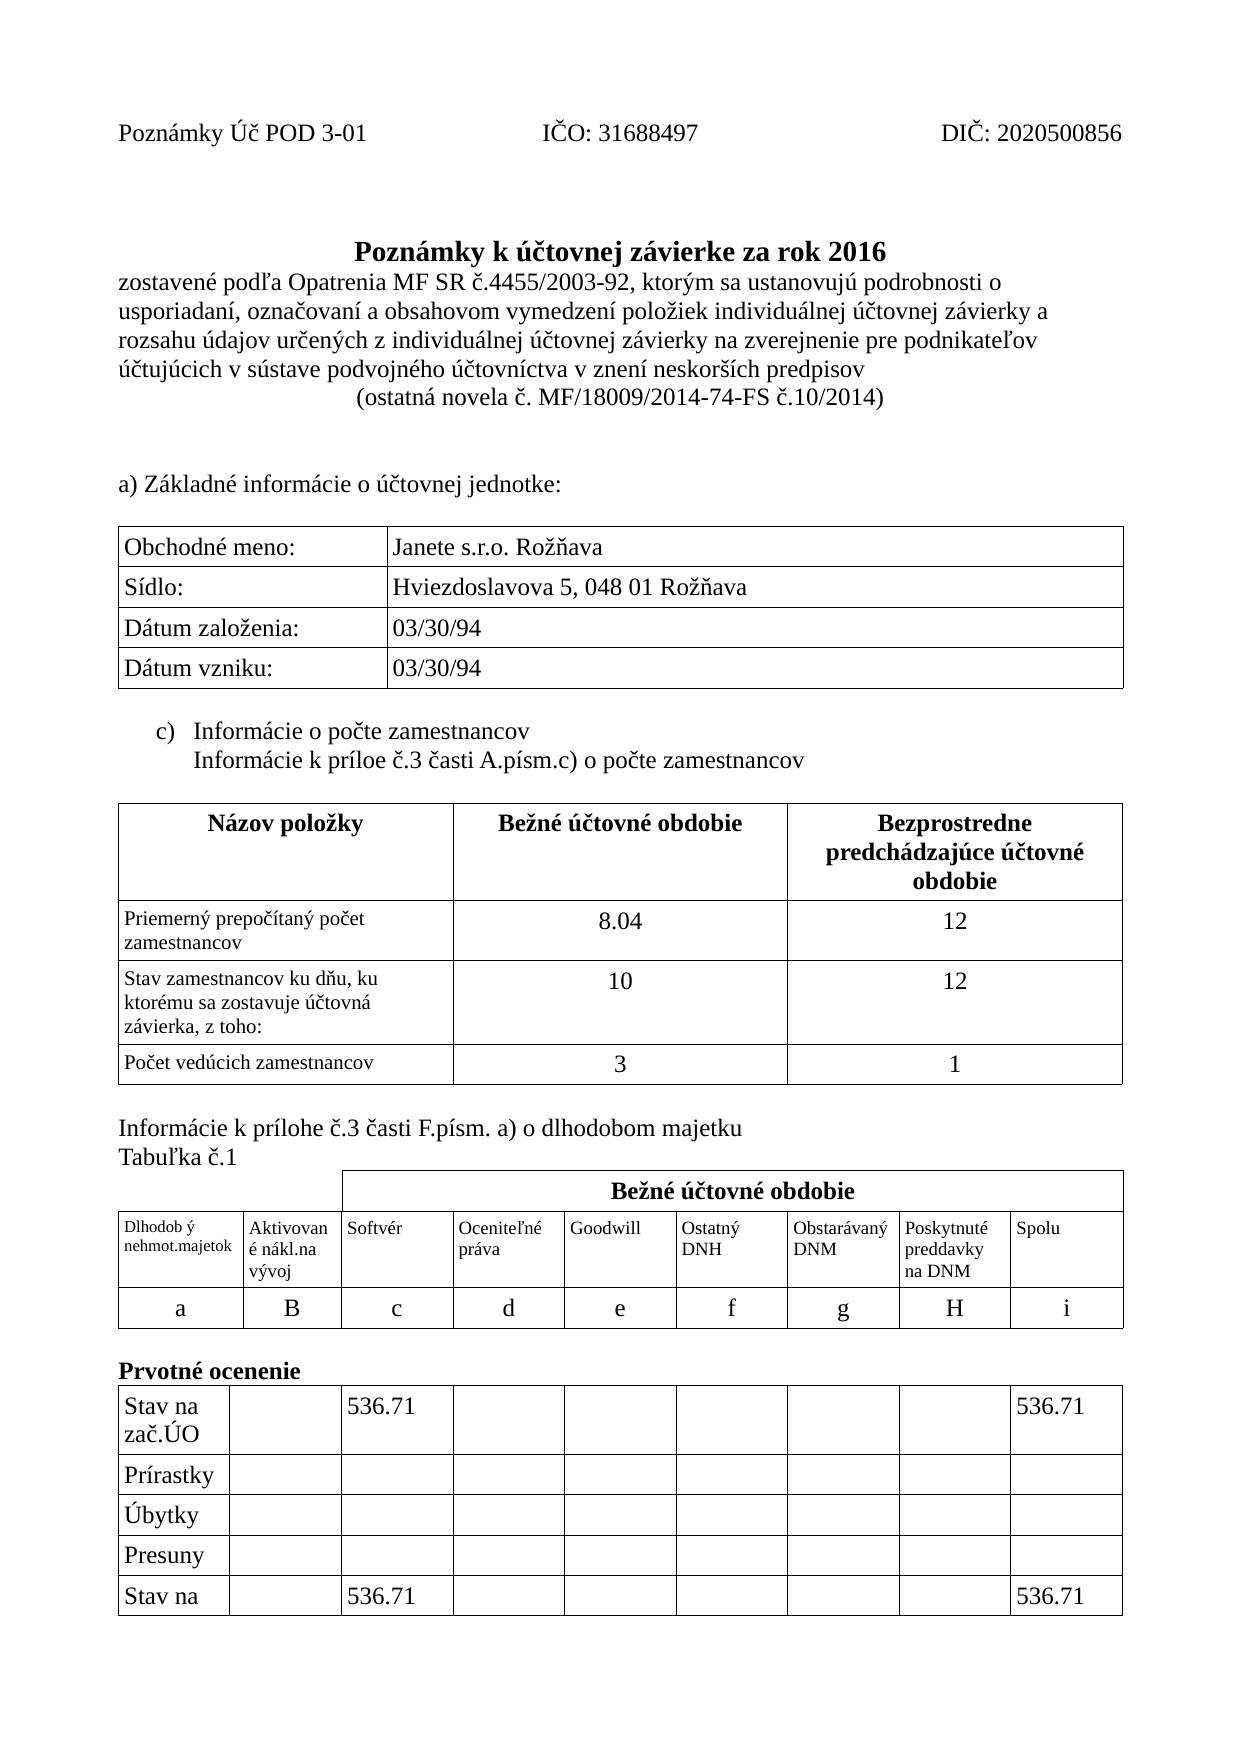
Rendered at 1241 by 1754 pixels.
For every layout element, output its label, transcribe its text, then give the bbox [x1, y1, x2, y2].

table_cell Stav zamestnancov ku dňu, ku ktorému sa zostavuje účtovná závierka, z toho: [119, 961, 453, 1044]
text a) Základné informácie o účtovnej jednotke: [118, 469, 1122, 497]
table_cell [788, 1455, 899, 1494]
table_cell 12 [788, 961, 1122, 1044]
table_cell 536,71 [1011, 1576, 1122, 1615]
table_cell 12 [788, 901, 1122, 960]
table_header Janete s.r.o. Rožňava [388, 527, 1123, 566]
table_header [788, 1386, 899, 1454]
table_cell [900, 1536, 1010, 1575]
table_cell [788, 1495, 899, 1535]
table_cell Počet vedúcich zamestnancov [119, 1045, 453, 1084]
table_cell 1 [788, 1045, 1122, 1084]
table_cell [230, 1495, 341, 1535]
table_cell Stav na [119, 1576, 229, 1615]
table_cell 3 [454, 1045, 787, 1084]
text (ostatná novela č. MF/18009/2014-74-FS č.10/2014) [118, 382, 1122, 411]
table_header Obstarávaný DNM [788, 1212, 899, 1287]
table_cell B [244, 1288, 341, 1327]
table_cell [1011, 1495, 1122, 1535]
table_cell 536,71 [342, 1576, 453, 1615]
table_cell [565, 1455, 676, 1494]
text Informácie k prílohe č.3 časti F.písm. a) o dlhodobom majetku [118, 1113, 1122, 1142]
table_cell e [565, 1288, 676, 1327]
table_cell [454, 1455, 564, 1494]
table_cell g [788, 1288, 899, 1327]
table_cell 30.03.94 [388, 648, 1123, 687]
table_cell [342, 1495, 453, 1535]
table_header [565, 1386, 676, 1454]
table_cell [565, 1495, 676, 1535]
table_header Obchodné meno: [119, 527, 387, 566]
table_cell [230, 1576, 341, 1615]
table_header Stav na zač.ÚO [119, 1386, 229, 1454]
table_cell [1011, 1536, 1122, 1575]
table_cell [454, 1536, 564, 1575]
table_cell Hviezdoslavova 5, 048 01 Rožňava [388, 567, 1123, 607]
table_cell 10 [454, 961, 787, 1044]
table_cell [788, 1536, 899, 1575]
table_cell [788, 1576, 899, 1615]
table_cell [677, 1495, 787, 1535]
table_header Goodwill [565, 1212, 676, 1287]
table_header Spolu [1011, 1212, 1123, 1287]
table_cell [900, 1576, 1010, 1615]
table_header Bežné účtovné obdobie [343, 1171, 1123, 1211]
table_header 536,71 [1011, 1386, 1122, 1454]
table_cell [900, 1455, 1010, 1494]
table_cell Presuny [119, 1536, 229, 1575]
table_cell Priemerný prepočítaný počet zamestnancov [119, 901, 453, 960]
table_cell [230, 1455, 341, 1494]
table_cell [677, 1455, 787, 1494]
table_cell Úbytky [119, 1495, 229, 1535]
table_header [900, 1386, 1010, 1454]
table_cell [454, 1576, 564, 1615]
text Tabuľka č.1 [118, 1142, 1122, 1170]
table_header Názov položky [119, 804, 453, 900]
list Informácie o počte zamestnancov [156, 716, 1122, 745]
text Poznámky k účtovnej závierke za rok 2016 [118, 234, 1122, 267]
table_cell [900, 1495, 1010, 1535]
table_cell [454, 1495, 564, 1535]
table_header Dlhodob ý nehmot.majetok [119, 1212, 243, 1287]
table_header Bežné účtovné obdobie [454, 804, 787, 900]
table_cell Dátum vzniku: [119, 648, 387, 687]
table_header [230, 1386, 341, 1454]
table_cell [342, 1536, 453, 1575]
table_cell Sídlo: [119, 567, 387, 607]
table_cell d [454, 1288, 564, 1327]
table_cell c [342, 1288, 453, 1327]
table_cell Dátum založenia: [119, 608, 387, 647]
table_header Poskytnuté preddavky na DNM [900, 1212, 1010, 1287]
table_header [454, 1386, 564, 1454]
table_header Oceniteľné práva [454, 1212, 564, 1287]
table_cell [677, 1576, 787, 1615]
table_cell H [900, 1288, 1010, 1327]
table_cell 8,04 [454, 901, 787, 960]
table_header [677, 1386, 787, 1454]
table_cell a [119, 1288, 243, 1327]
text Prvotné ocenenie [118, 1356, 1122, 1385]
text zostavené podľa Opatrenia MF SR č.4455/2003-92, ktorým sa ustanovujú podrobnosti o usporiadaní, označovaní a obsahovom vymedzení položiek individuálnej účtovnej závierky a rozsahu údajov určených z individuálnej účtovnej závierky na zverejnenie pre podnikateľov účtujúcich v sústave podvojného účtovníctva v znení neskorších predpisov [118, 267, 1122, 382]
table_cell f [677, 1288, 787, 1327]
table_header Bezprostredne predchádzajúce účtovné obdobie [788, 804, 1122, 900]
table_cell [230, 1536, 341, 1575]
table_header Ostatný DNH [677, 1212, 787, 1287]
table_header 536,71 [342, 1386, 453, 1454]
table_cell [677, 1536, 787, 1575]
table_cell 30.03.94 [388, 608, 1123, 647]
table_cell [565, 1576, 676, 1615]
table_cell [565, 1536, 676, 1575]
table_cell [342, 1455, 453, 1494]
table_header Softvér [342, 1212, 453, 1287]
list Informácie k príloe č.3 časti A.písm.c) o počte zamestnancov [156, 745, 1122, 774]
table_header Aktivované nákl.na vývoj [244, 1212, 341, 1287]
table_cell [1011, 1455, 1122, 1494]
table_cell Prírastky [119, 1455, 229, 1494]
table_cell i [1011, 1288, 1123, 1327]
